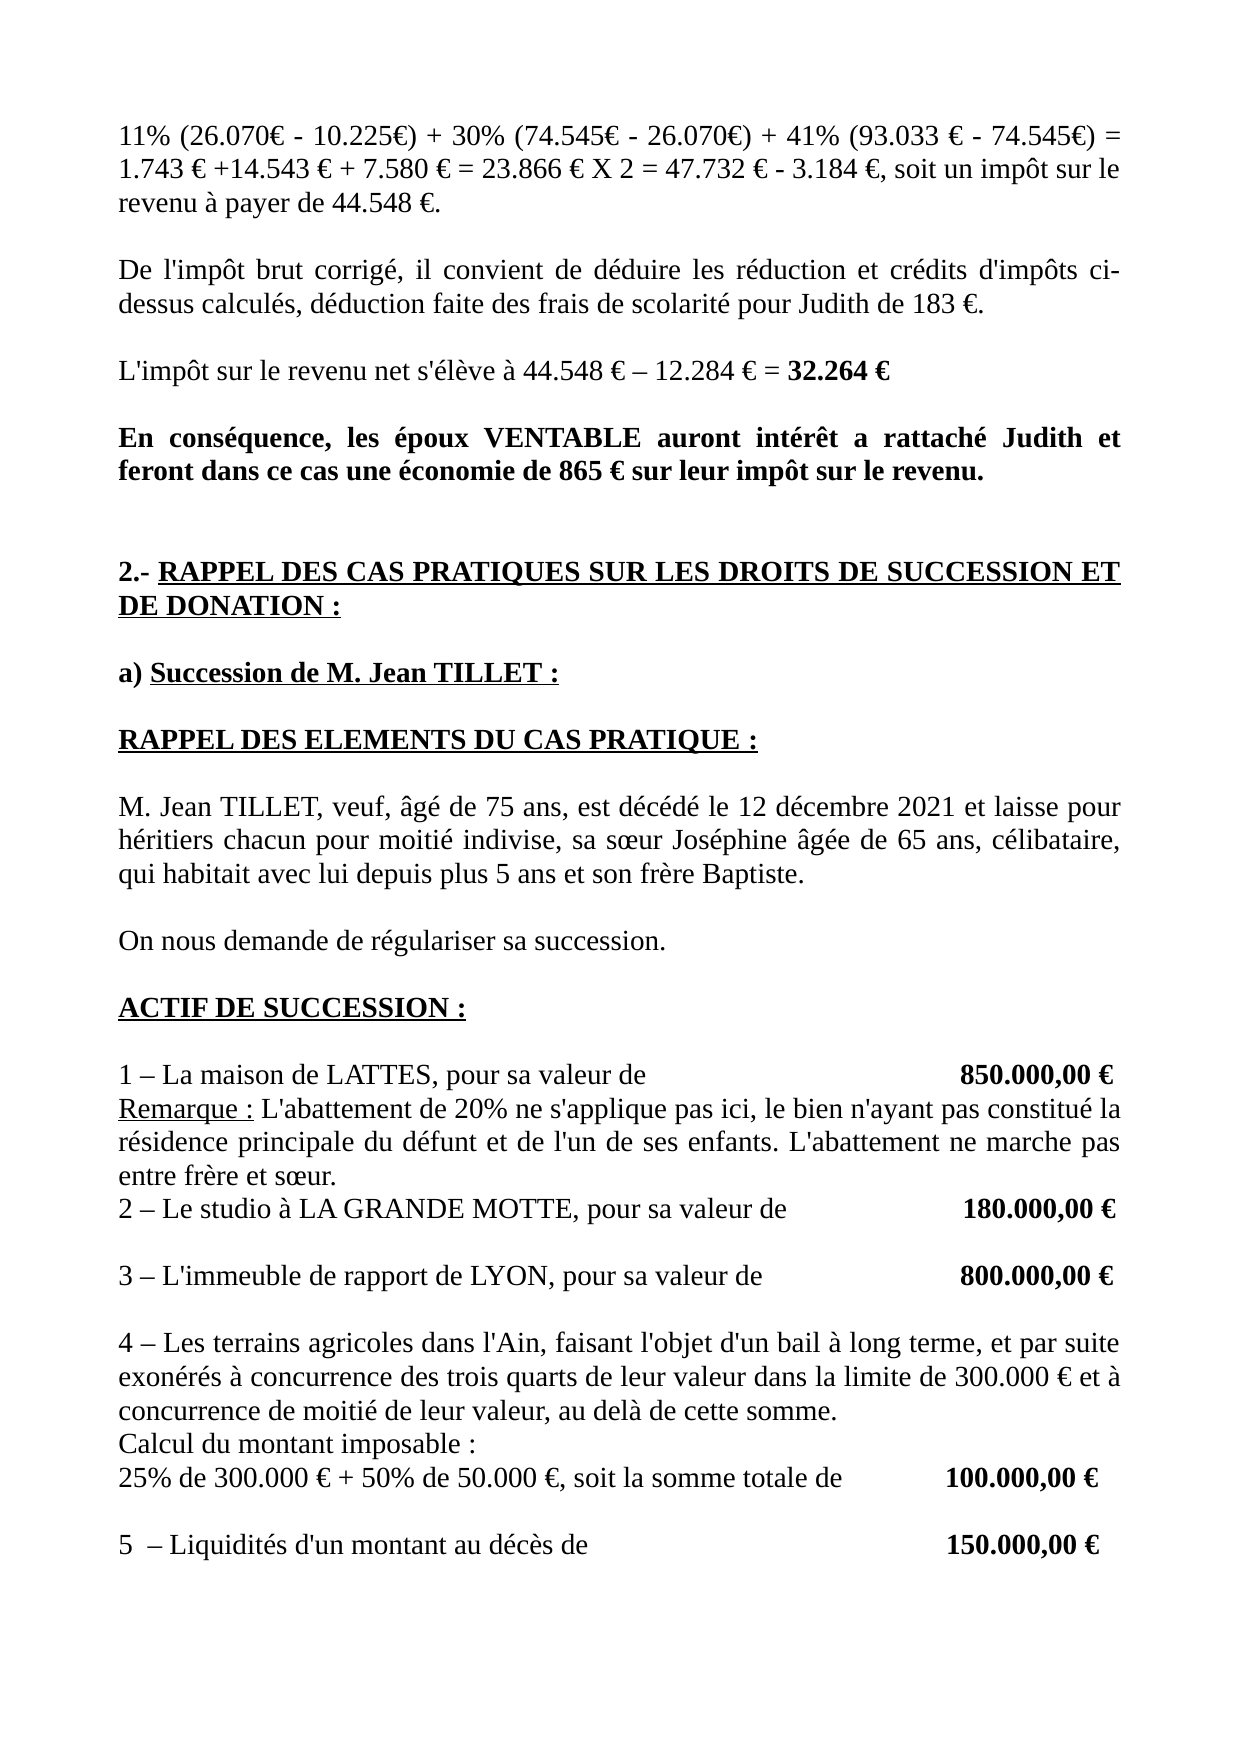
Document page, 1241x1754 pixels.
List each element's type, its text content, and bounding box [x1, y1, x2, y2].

text En conséquence, les époux VENTABLE auront intérêt a rattaché Judith et feront dans ce cas une économie de 865 € sur leur impôt sur le revenu. [118, 420, 1122, 487]
text M. Jean TILLET, veuf, âgé de 75 ans, est décédé le 12 décembre 2021 et laisse pour héritiers chacun pour moitié indivise, sa sœur Joséphine âgée de 65 ans, célibataire, qui habitait avec lui depuis plus 5 ans et son frère Baptiste. [118, 789, 1122, 889]
text 5 – Liquidités d'un montant au décès de 150.000,00 € [118, 1527, 1122, 1560]
text a) Succession de M. Jean TILLET : [118, 655, 1122, 688]
text Remarque : L'abattement de 20% ne s'applique pas ici, le bien n'ayant pas constitué la résidence principale du défunt et de l'un de ses enfants. L'abattement ne marche pas entre frère et sœur. [118, 1091, 1122, 1191]
text 1 – La maison de LATTES, pour sa valeur de 850.000,00 € [118, 1057, 1122, 1091]
text On nous demande de régulariser sa succession. [118, 923, 1122, 957]
text De l'impôt brut corrigé, il convient de déduire les réduction et crédits d'impôts ci-dessus calculés, déduction faite des frais de scolarité pour Judith de 183 €. [118, 252, 1122, 319]
text RAPPEL DES ELEMENTS DU CAS PRATIQUE : [118, 722, 1122, 755]
text 25% de 300.000 € + 50% de 50.000 €, soit la somme totale de 100.000,00 € [118, 1460, 1122, 1493]
text 2 – Le studio à LA GRANDE MOTTE, pour sa valeur de 180.000,00 € [118, 1191, 1122, 1225]
text 3 – L'immeuble de rapport de LYON, pour sa valeur de 800.000,00 € [118, 1258, 1122, 1292]
text 4 – Les terrains agricoles dans l'Ain, faisant l'objet d'un bail à long terme, et par suite exonérés à concurrence des trois quarts de leur valeur dans la limite de 300.000 € et à concurrence de moitié de leur valeur, au delà de cette somme. [118, 1326, 1122, 1426]
text L'impôt sur le revenu net s'élève à 44.548 € – 12.284 € = 32.264 € [118, 353, 1122, 386]
text 11% (26.070€ - 10.225€) + 30% (74.545€ - 26.070€) + 41% (93.033 € - 74.545€) = 1.743 € +14.543 € + 7.580 € = 23.866 € X 2 = 47.732 € - 3.184 €, soit un impôt sur le revenu à payer de 44.548 €. [118, 118, 1122, 219]
text Calcul du montant imposable : [118, 1426, 1122, 1460]
text ACTIF DE SUCCESSION : [118, 990, 1122, 1024]
text 2.- RAPPEL DES CAS PRATIQUES SUR LES DROITS DE SUCCESSION ET DE DONATION : [118, 554, 1122, 621]
